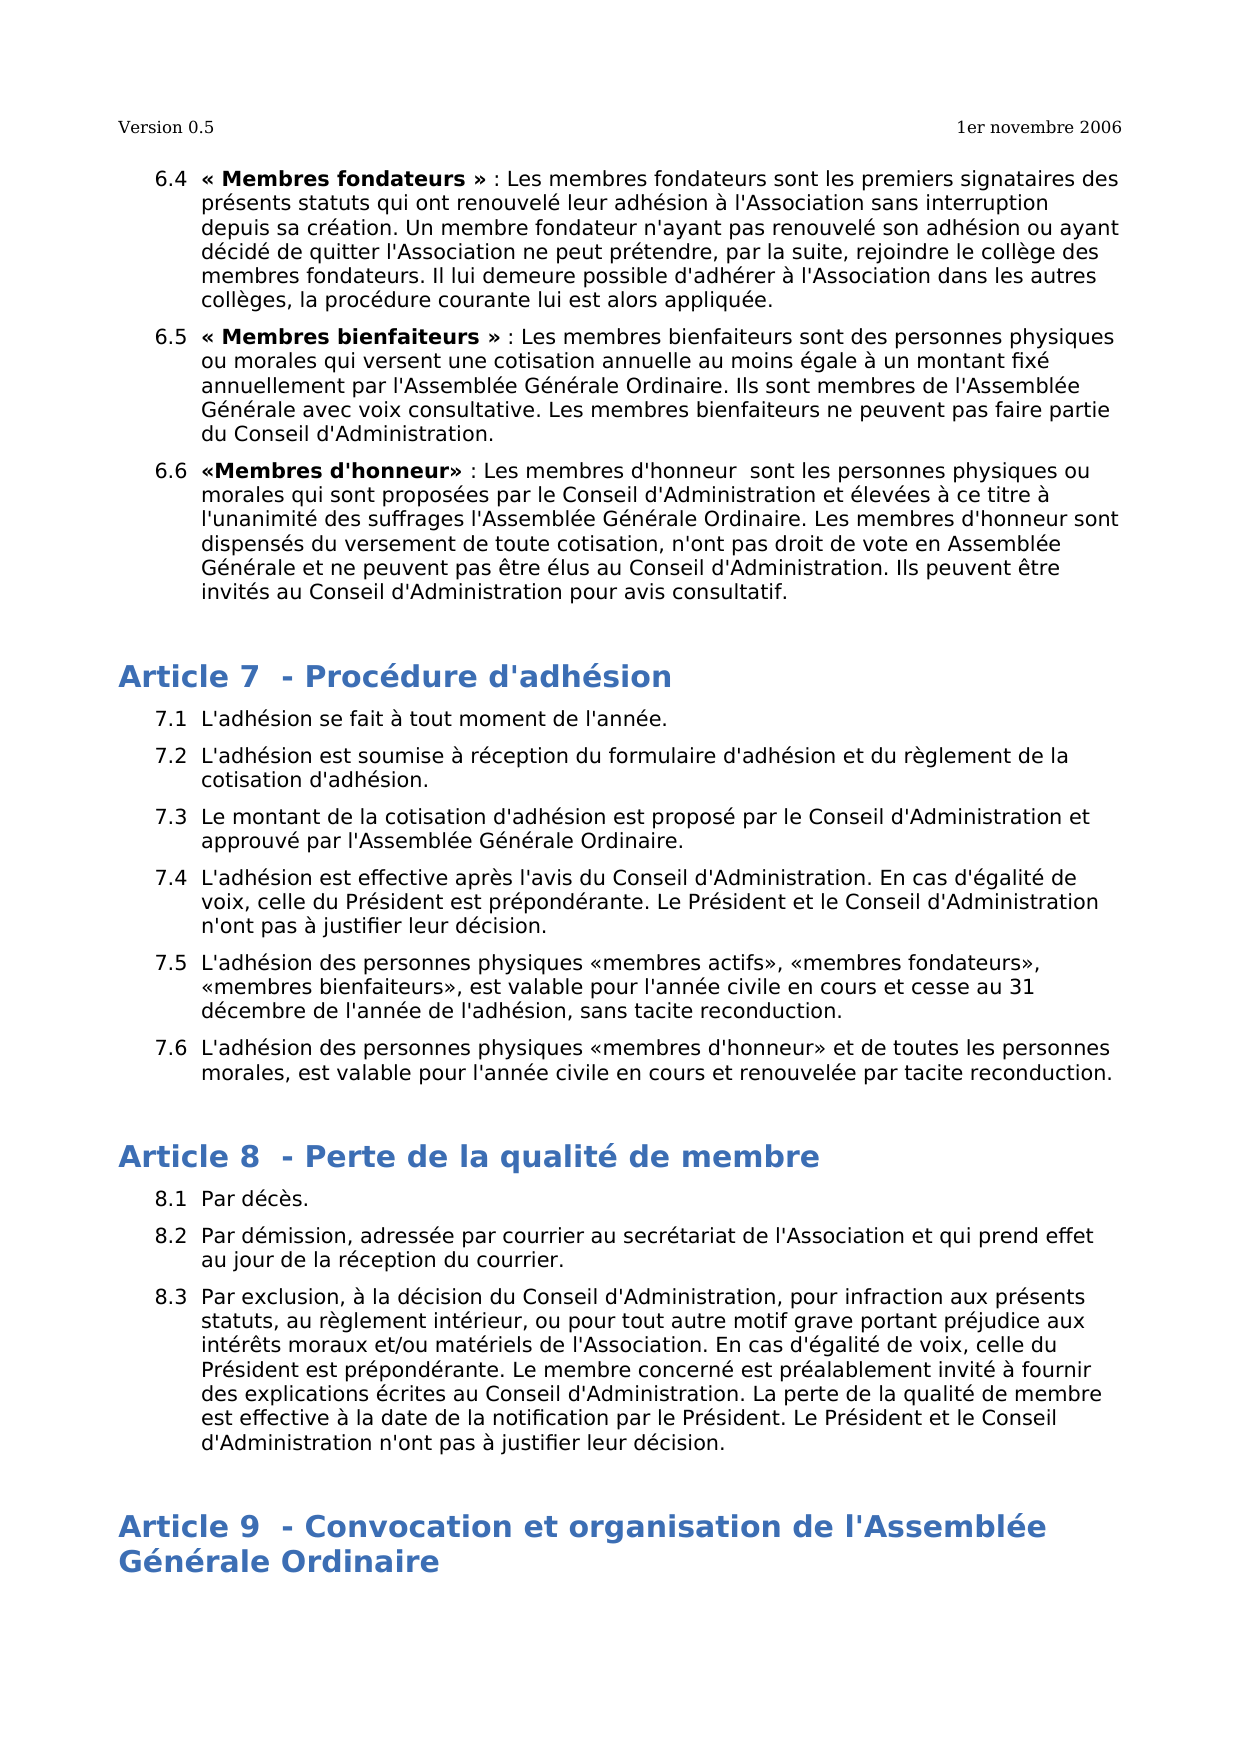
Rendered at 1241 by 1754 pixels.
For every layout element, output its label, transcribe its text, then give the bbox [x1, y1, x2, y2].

list Par démission, adressée par courrier au secrétariat de l'Association et qui prend effet au jour de la réception du courrier. [148, 1224, 1122, 1272]
list « Membres bienfaiteurs » : Les membres bienfaiteurs sont des personnes physiques ou morales qui versent une cotisation annuelle au moins égale à un montant fixé annuellement par l'Assemblée Générale Ordinaire. Ils sont membres de l'Assemblée Générale avec voix consultative. Les membres bienfaiteurs ne peuvent pas faire partie du Conseil d'Administration. [148, 325, 1122, 446]
subtitle Convocation et organisation de l'Assemblée Générale Ordinaire [118, 1510, 1122, 1580]
subtitle Perte de la qualité de membre [118, 1140, 1122, 1175]
list Par décès. [148, 1187, 1122, 1211]
list Le montant de la cotisation d'adhésion est proposé par le Conseil d'Administration et approuvé par l'Assemblée Générale Ordinaire. [148, 805, 1122, 853]
subtitle Procédure d'adhésion [118, 659, 1122, 694]
list Par exclusion, à la décision du Conseil d'Administration, pour infraction aux présents statuts, au règlement intérieur, ou pour tout autre motif grave portant préjudice aux intérêts moraux et/ou matériels de l'Association. En cas d'égalité de voix, celle du Président est prépondérante. Le membre concerné est préalablement invité à fournir des explications écrites au Conseil d'Administration. La perte de la qualité de membre est effective à la date de la notification par le Président. Le Président et le Conseil d'Administration n'ont pas à justifier leur décision. [148, 1285, 1122, 1455]
list L'adhésion des personnes physiques «membres actifs», «membres fondateurs», «membres bienfaiteurs», est valable pour l'année civile en cours et cesse au 31 décembre de l'année de l'adhésion, sans tacite reconduction. [148, 951, 1122, 1024]
list L'adhésion se fait à tout moment de l'année. [148, 707, 1122, 731]
list L'adhésion est soumise à réception du formulaire d'adhésion et du règlement de la cotisation d'adhésion. [148, 744, 1122, 792]
list L'adhésion est effective après l'avis du Conseil d'Administration. En cas d'égalité de voix, celle du Président est prépondérante. Le Président et le Conseil d'Administration n'ont pas à justifier leur décision. [148, 866, 1122, 938]
list «Membres d'honneur» : Les membres d'honneur sont les personnes physiques ou morales qui sont proposées par le Conseil d'Administration et élevées à ce titre à l'unanimité des suffrages l'Assemblée Générale Ordinaire. Les membres d'honneur sont dispensés du versement de toute cotisation, n'ont pas droit de vote en Assemblée Générale et ne peuvent pas être élus au Conseil d'Administration. Ils peuvent être invités au Conseil d'Administration pour avis consultatif. [148, 459, 1122, 604]
list « Membres fondateurs » : Les membres fondateurs sont les premiers signataires des présents statuts qui ont renouvelé leur adhésion à l'Association sans interruption depuis sa création. Un membre fondateur n'ayant pas renouvelé son adhésion ou ayant décidé de quitter l'Association ne peut prétendre, par la suite, rejoindre le collège des membres fondateurs. Il lui demeure possible d'adhérer à l'Association dans les autres collèges, la procédure courante lui est alors appliquée. [148, 167, 1122, 313]
list L'adhésion des personnes physiques «membres d'honneur» et de toutes les personnes morales, est valable pour l'année civile en cours et renouvelée par tacite reconduction. [148, 1036, 1122, 1085]
